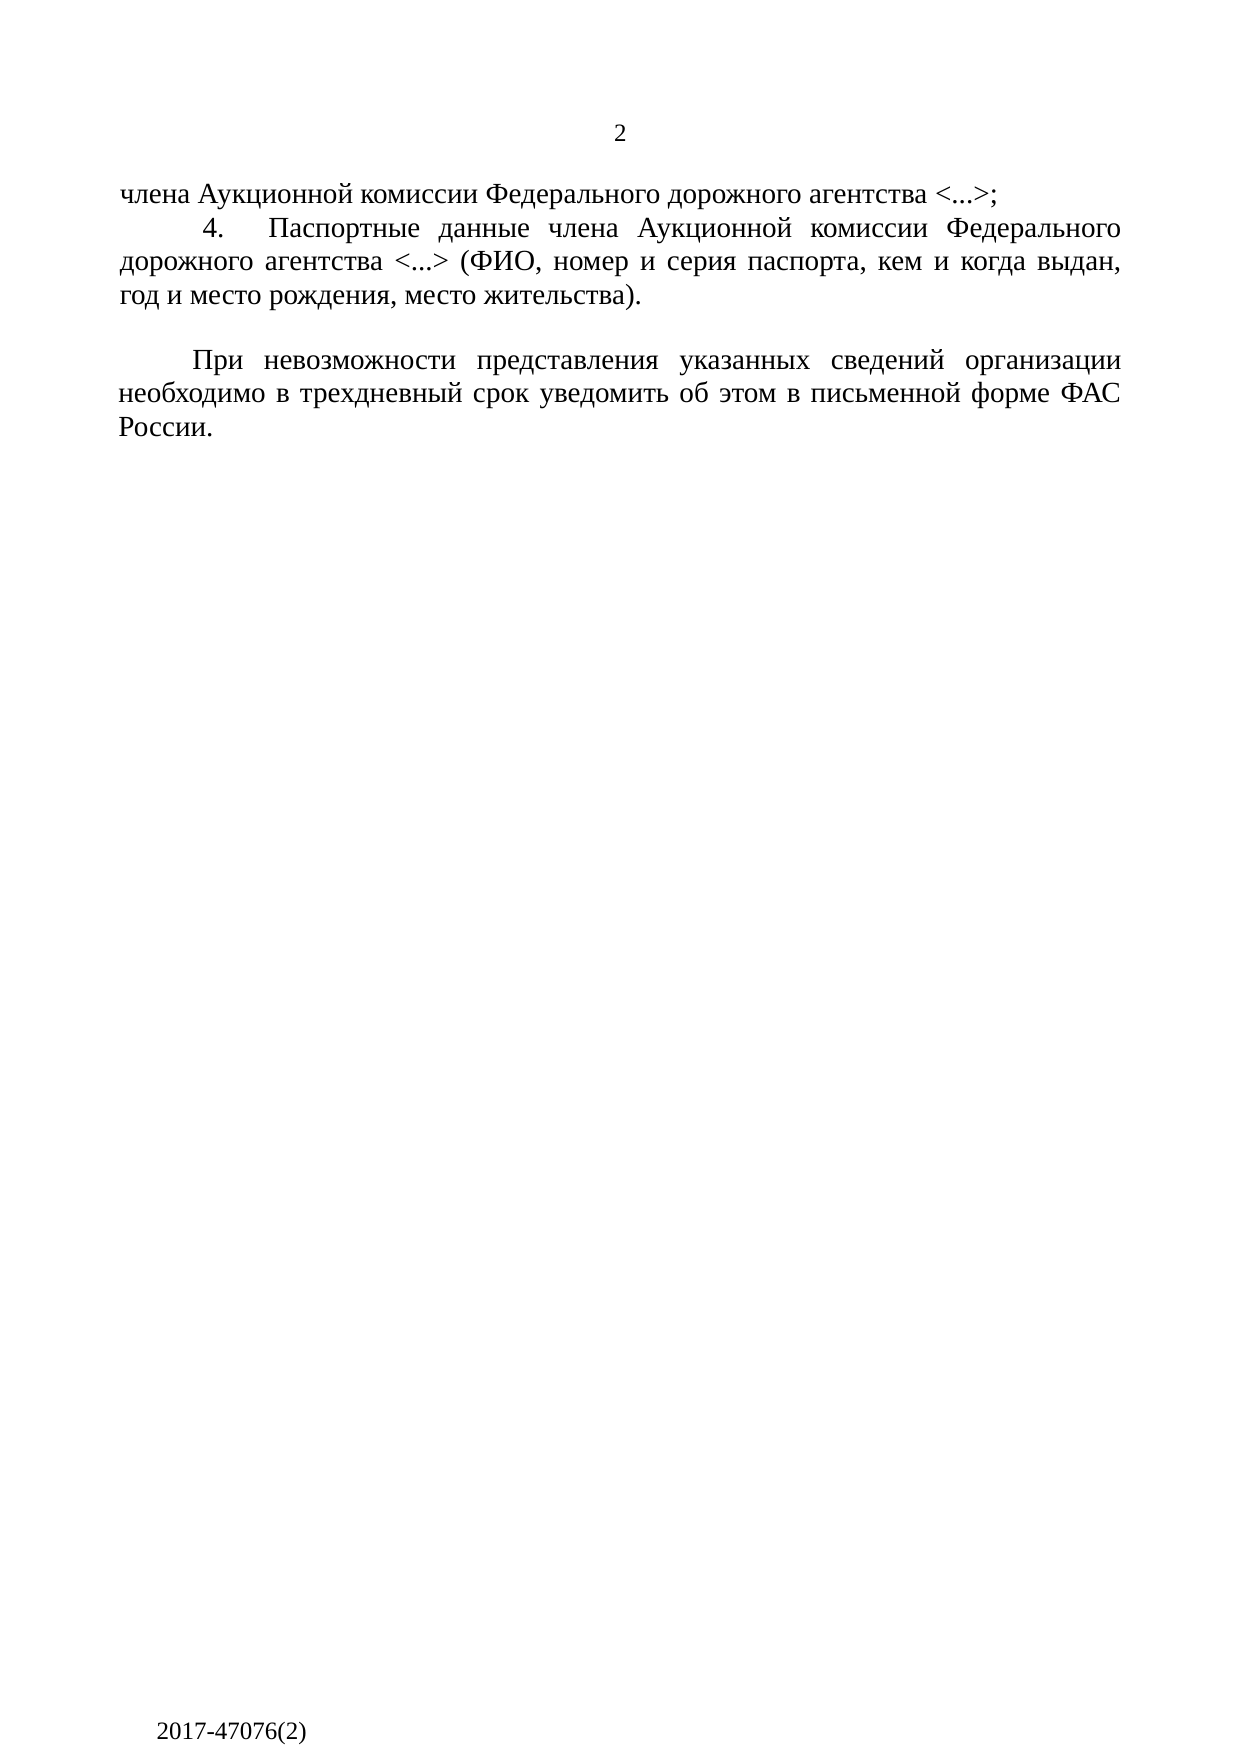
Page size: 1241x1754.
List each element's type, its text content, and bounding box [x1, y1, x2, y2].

list Паспортные данные члена Аукционной комиссии Федерального дорожного агентства <...> (ФИО, номер и серия паспорта, кем и когда выдан, год и место рождения, место жительства). [119, 210, 1122, 311]
text При невозможности представления указанных сведений организации необходимо в трехдневный срок уведомить об этом в письменной форме ФАС России. [118, 342, 1122, 442]
list члена Аукционной комиссии Федерального дорожного агентства <...>; [119, 176, 1122, 210]
